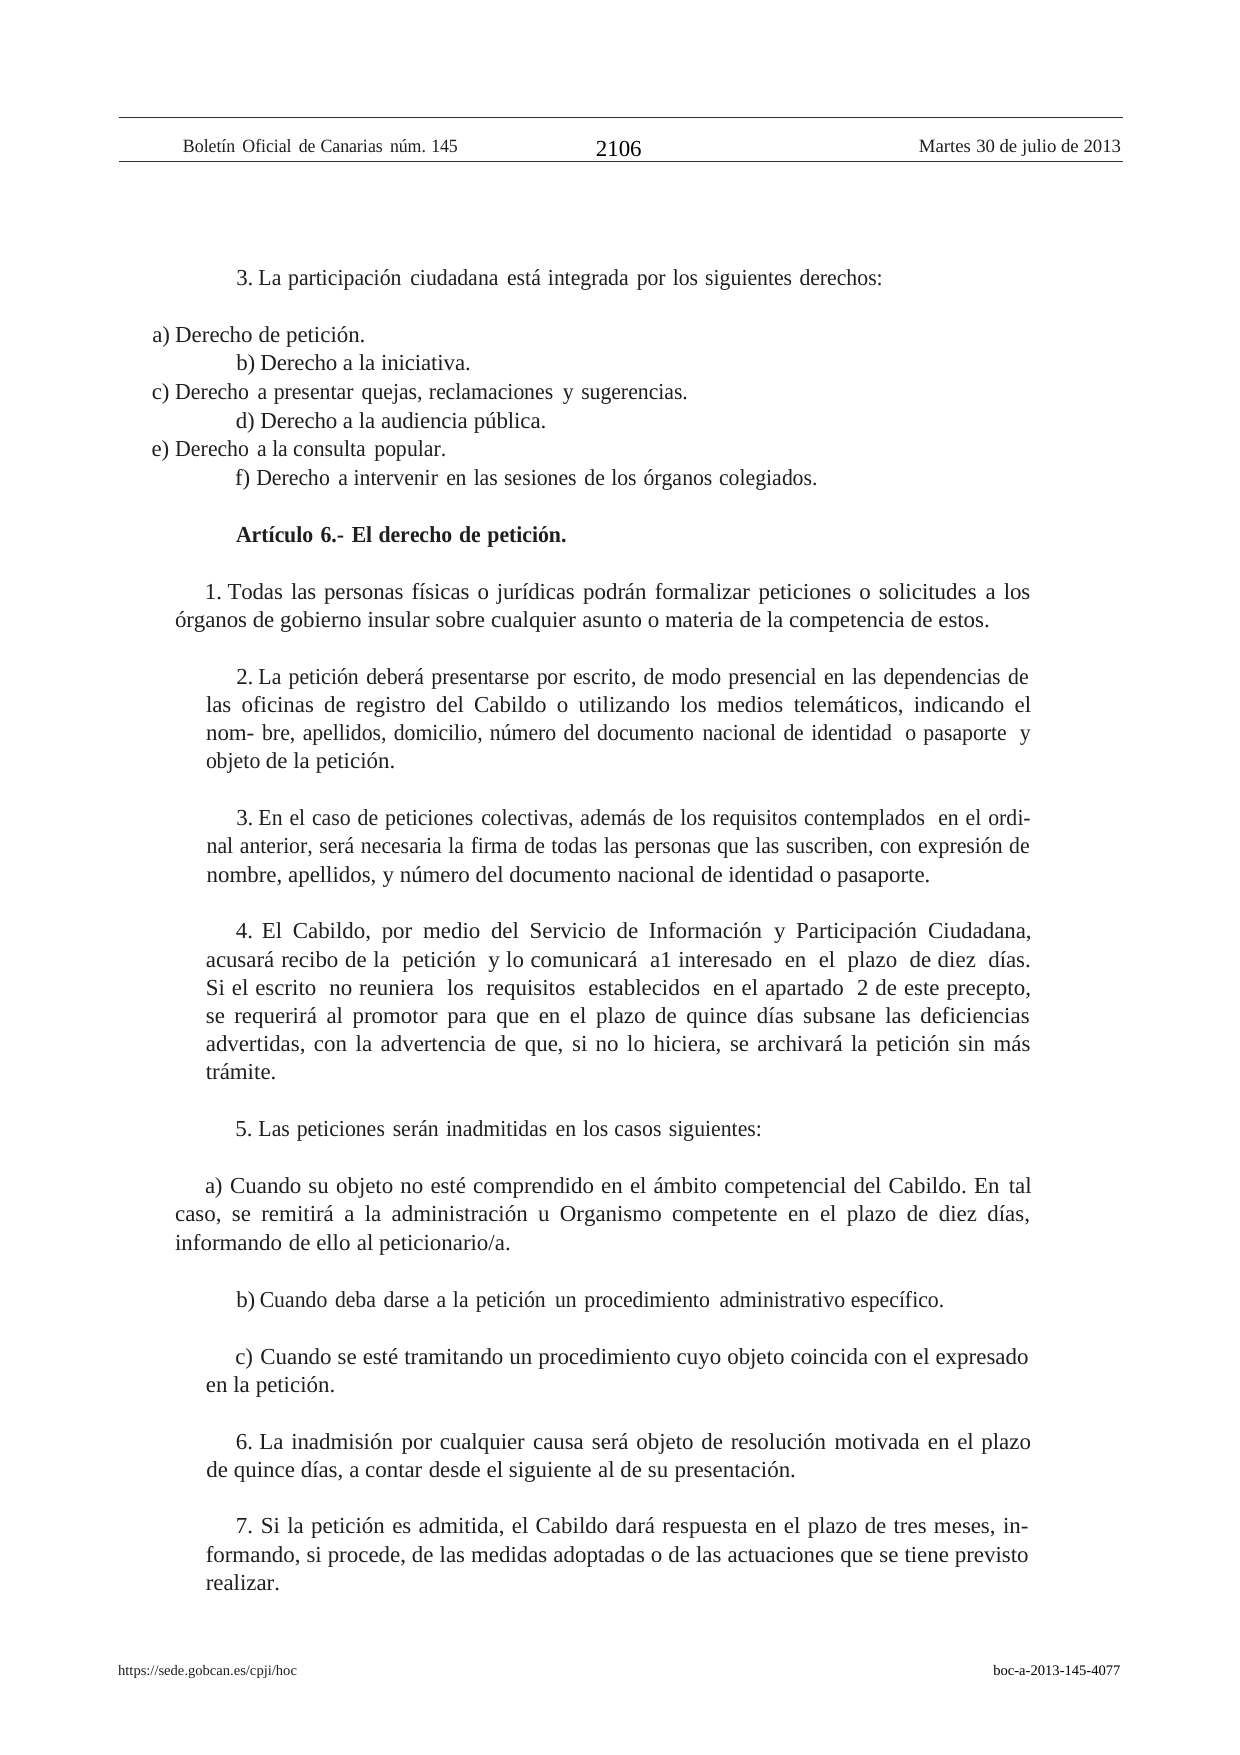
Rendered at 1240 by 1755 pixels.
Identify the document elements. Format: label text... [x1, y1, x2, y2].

list Las peticiones serán inadmitidas en los casos siguientes: [235, 1115, 1064, 1141]
subtitle Artículo 6.- El derecho de petición. [236, 521, 1064, 547]
list Derecho a intervenir en las sesiones de los órganos colegiados. [235, 464, 1064, 490]
list Cuando se esté tramitando un procedimiento cuyo objeto coincida con el expresado en la petición. [206, 1343, 1030, 1397]
list Derecho a la audiencia pública. [236, 407, 1064, 433]
list Si la petición es admitida, el Cabildo dará respuesta en el plazo de tres meses, in- formando, si procede, de las medidas adoptadas o de las actuaciones que se tiene previsto realizar. [206, 1513, 1031, 1595]
list La inadmisión por cualquier causa será objeto de resolución motivada en el plazo de quince días, a contar desde el siguiente al de su presentación. [206, 1428, 1031, 1482]
list Todas las personas físicas o jurídicas podrán formalizar peticiones o solicitudes a los órganos de gobierno insular sobre cualquier asunto o materia de la competencia de estos. [175, 578, 1031, 632]
list La participación ciudadana está integrada por los siguientes derechos: [236, 264, 1064, 290]
list Derecho de petición. [152, 321, 1064, 347]
list Derecho a la consulta popular. [151, 435, 1064, 462]
list Derecho a la iniciativa. [236, 349, 1064, 376]
list Cuando deba darse a la petición un procedimiento administrativo específico. [236, 1286, 1064, 1312]
list La petición deberá presentarse por escrito, de modo presencial en las dependencias de las oficinas de registro del Cabildo o utilizando los medios telemáticos, indicando el nom- bre, apellidos, domicilio, número del documento nacional de identidad o pasaporte y objeto de la petición. [206, 663, 1031, 773]
list Derecho a presentar quejas, reclamaciones y sugerencias. [152, 378, 1064, 405]
list Cuando su objeto no esté comprendido en el ámbito competencial del Cabildo. En tal caso, se remitirá a la administración u Organismo competente en el plazo de diez días, informando de ello al peticionario/a. [175, 1172, 1032, 1255]
list En el caso de peticiones colectivas, además de los requisitos contemplados en el ordi- nal anterior, será necesaria la firma de todas las personas que las suscriben, con expresión de nombre, apellidos, y número del documento nacional de identidad o pasaporte. [206, 804, 1031, 887]
list El Cabildo, por medio del Servicio de Información y Participación Ciudadana, acusará recibo de la petición y lo comunicará a1 interesado en el plazo de diez días. Si el escrito no reuniera los requisitos establecidos en el apartado 2 de este precepto, se requerirá al promotor para que en el plazo de quince días subsane las deficiencias advertidas, con la advertencia de que, si no lo hiciera, se archivará la petición sin más trámite. [206, 917, 1032, 1084]
